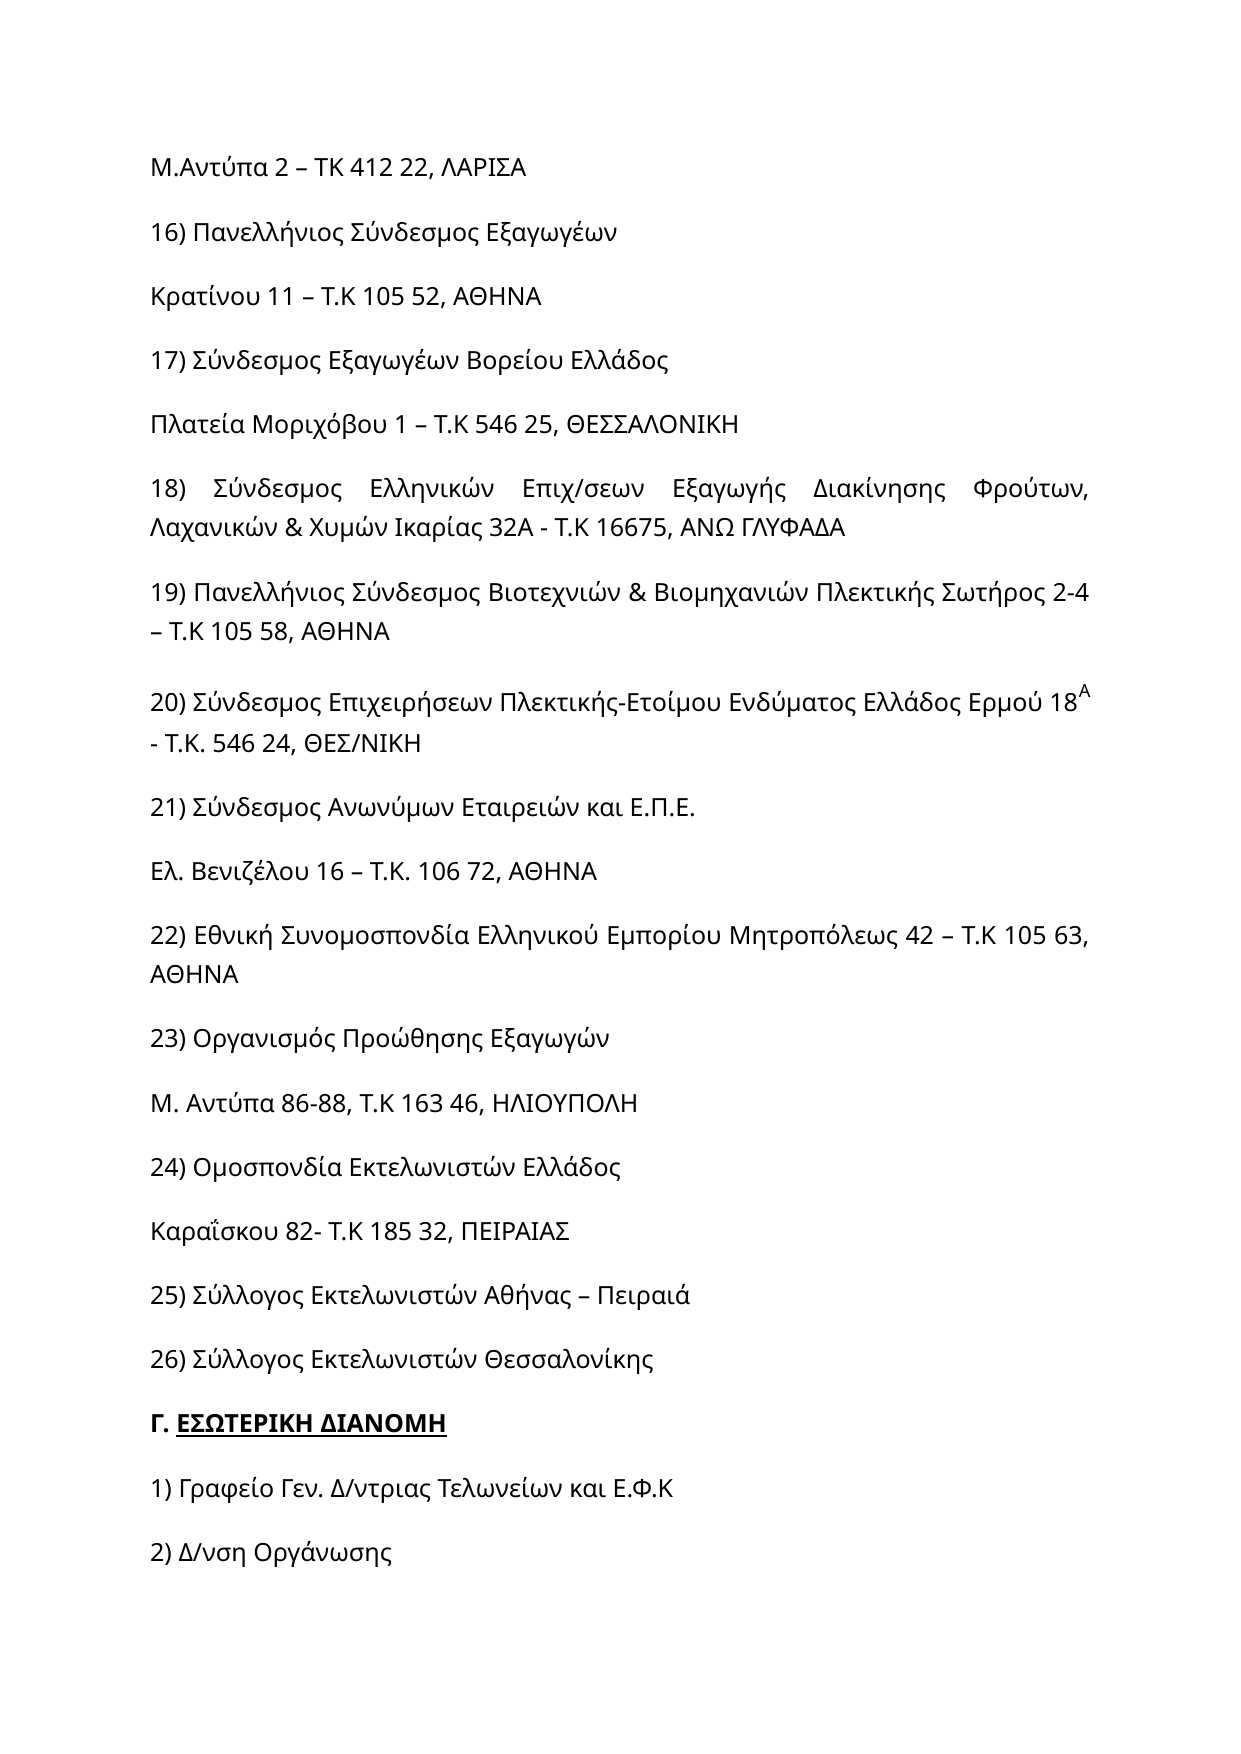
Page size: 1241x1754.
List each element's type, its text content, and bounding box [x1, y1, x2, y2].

text 25) Σύλλογος Εκτελωνιστών Αθήνας – Πειραιά [150, 1278, 1090, 1312]
text Ελ. Βενιζέλου 16 – Τ.Κ. 106 72, ΑΘΗΝΑ [150, 853, 1090, 888]
text 23) Οργανισμός Προώθησης Εξαγωγών [150, 1021, 1090, 1055]
text Καραΐσκου 82- Τ.Κ 185 32, ΠΕΙΡΑΙΑΣ [150, 1213, 1090, 1248]
text 2) Δ/νση Οργάνωσης [150, 1534, 1090, 1568]
text 18) Σύνδεσμος Ελληνικών Επιχ/σεων Εξαγωγής Διακίνησης Φρούτων, Λαχανικών & Χυμών Ικαρίας 32Α - Τ.Κ 16675, ΑΝΩ ΓΛΥΦΑΔΑ [150, 471, 1090, 544]
text 16) Πανελλήνιος Σύνδεσμος Εξαγωγέων [150, 214, 1090, 248]
text 17) Σύνδεσμος Εξαγωγέων Βορείου Ελλάδος [150, 342, 1090, 377]
text Πλατεία Μοριχόβου 1 – Τ.Κ 546 25, ΘΕΣΣΑΛΟΝΙΚΗ [150, 407, 1090, 441]
text 26) Σύλλογος Εκτελωνιστών Θεσσαλονίκης [150, 1342, 1090, 1376]
text Κρατίνου 11 – Τ.Κ 105 52, ΑΘΗΝΑ [150, 278, 1090, 312]
text 20) Σύνδεσμος Επιχειρήσεων Πλεκτικής-Ετοίμου Ενδύματος Ελλάδος Ερμού 18Α - Τ.Κ. 546 24, ΘΕΣ/ΝΙΚΗ [150, 677, 1090, 759]
text 24) Ομοσπονδία Εκτελωνιστών Ελλάδος [150, 1149, 1090, 1183]
text 1) Γραφείο Γεν. Δ/ντριας Τελωνείων και Ε.Φ.Κ [150, 1470, 1090, 1504]
text Μ. Αντύπα 86-88, Τ.Κ 163 46, ΗΛΙΟΥΠΟΛΗ [150, 1085, 1090, 1119]
text Μ.Αντύπα 2 – ΤΚ 412 22, ΛΑΡΙΣΑ [150, 150, 1090, 184]
text 19) Πανελλήνιος Σύνδεσμος Βιοτεχνιών & Βιομηχανιών Πλεκτικής Σωτήρος 2-4 – Τ.Κ 105 58, ΑΘΗΝΑ [150, 574, 1090, 647]
text 22) Εθνική Συνομοσπονδία Ελληνικού Εμπορίου Μητροπόλεως 42 – Τ.Κ 105 63, ΑΘΗΝΑ [150, 918, 1090, 991]
text Γ. ΕΣΩΤΕΡΙΚΗ ΔΙΑΝΟΜΗ [150, 1406, 1090, 1440]
text 21) Σύνδεσμος Ανωνύμων Εταιρειών και Ε.Π.Ε. [150, 789, 1090, 823]
